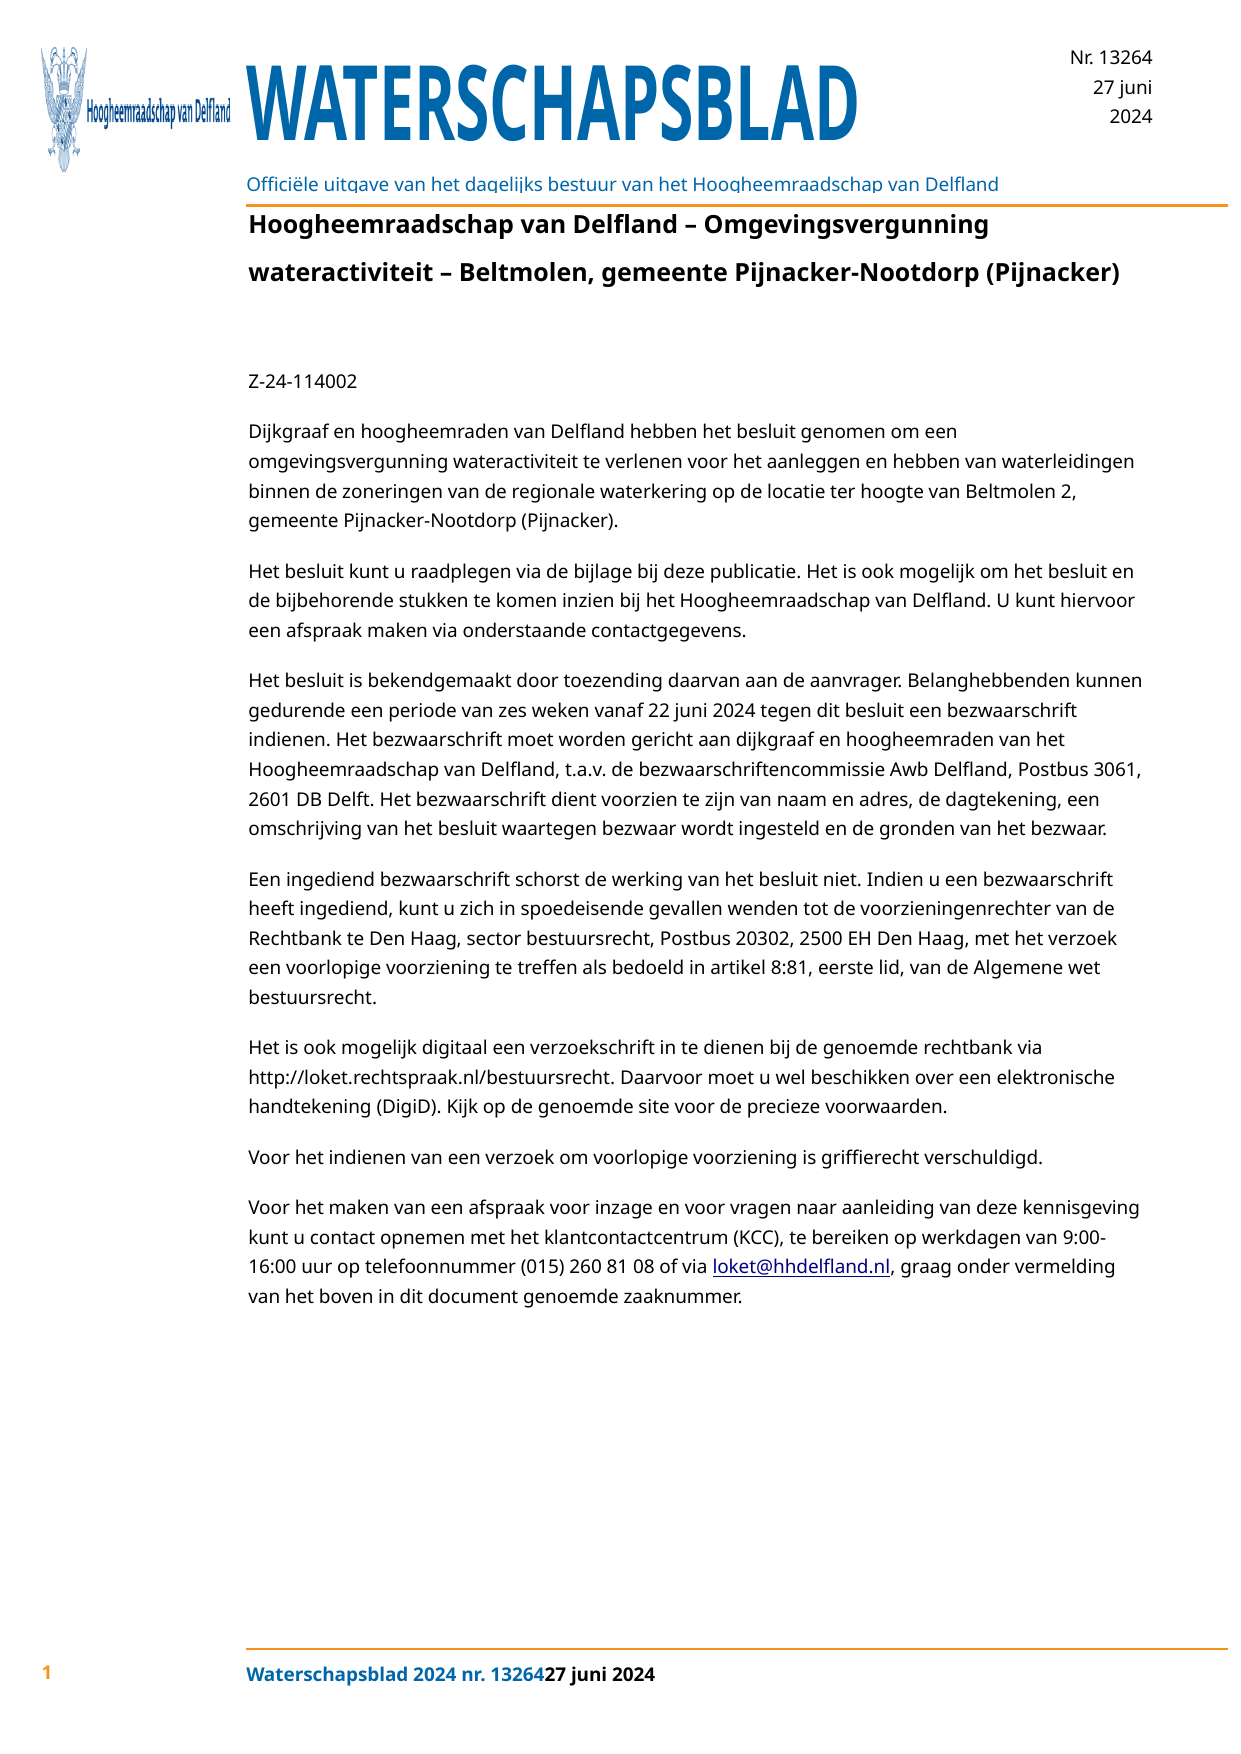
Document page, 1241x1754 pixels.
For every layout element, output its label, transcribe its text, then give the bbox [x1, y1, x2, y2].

text Dijkgraaf en hoogheemraden van Delfland hebben het besluit genomen om een omgevingsvergunning wateractiviteit te verlenen voor het aanleggen en hebben van waterleidingen binnen de zoneringen van de regionale waterkering op de locatie ter hoogte van Beltmolen 2, gemeente Pijnacker-Nootdorp (Pijnacker). [248, 419, 1152, 533]
text Voor het indienen van een verzoek om voorlopige voorziening is griffierecht verschuldigd. [248, 1144, 1152, 1170]
text Het besluit kunt u raadplegen via de bijlage bij deze publicatie. Het is ook mogelijk om het besluit en de bijbehorende stukken te komen inzien bij het Hoogheemraadschap van Delfland. U kunt hiervoor een afspraak maken via onderstaande contactgegevens. [248, 558, 1152, 643]
text Voor het maken van een afspraak voor inzage en voor vragen naar aanleiding van deze kennisgeving kunt u contact opnemen met het klantcontactcentrum (KCC), te bereiken op werkdagen van 9:00-16:00 uur op telefoonnummer (015) 260 81 08 of via loket@hhdelfland.nl, graag onder vermelding van het boven in dit document genoemde zaaknummer. [248, 1194, 1152, 1309]
text Z-24-114002 [248, 368, 1152, 394]
picture [41, 47, 231, 172]
text Het besluit is bekendgemaakt door toezending daarvan aan de aanvrager. Belanghebbenden kunnen gedurende een periode van zes weken vanaf 22 juni 2024 tegen dit besluit een bezwaarschrift indienen. Het bezwaarschrift moet worden gericht aan dijkgraaf en hoogheemraden van het Hoogheemraadschap van Delfland, t.a.v. de bezwaarschriftencommissie Awb Delfland, Postbus 3061, 2601 DB Delft. Het bezwaarschrift dient voorzien te zijn van naam en adres, de dagtekening, een omschrijving van het besluit waartegen bezwaar wordt ingesteld en de gronden van het bezwaar. [248, 667, 1152, 841]
text Een ingediend bezwaarschrift schorst de werking van het besluit niet. Indien u een bezwaarschrift heeft ingediend, kunt u zich in spoedeisende gevallen wenden tot de voorzieningenrechter van de Rechtbank te Den Haag, sector bestuursrecht, Postbus 20302, 2500 EH Den Haag, met het verzoek een voorlopige voorziening te treffen als bedoeld in artikel 8:81, eerste lid, van de Algemene wet bestuursrecht. [248, 866, 1152, 1010]
text Het is ook mogelijk digitaal een verzoekschrift in te dienen bij de genoemde rechtbank via http://loket.rechtspraak.nl/bestuursrecht. Daarvoor moet u wel beschikken over een elektronische handtekening (DigiD). Kijk op de genoemde site voor de precieze voorwaarden. [248, 1034, 1152, 1119]
text Hoogheemraadschap van Delfland – Omgevingsvergunning wateractiviteit – Beltmolen, gemeente Pijnacker-Nootdorp (Pijnacker) [248, 207, 1152, 288]
